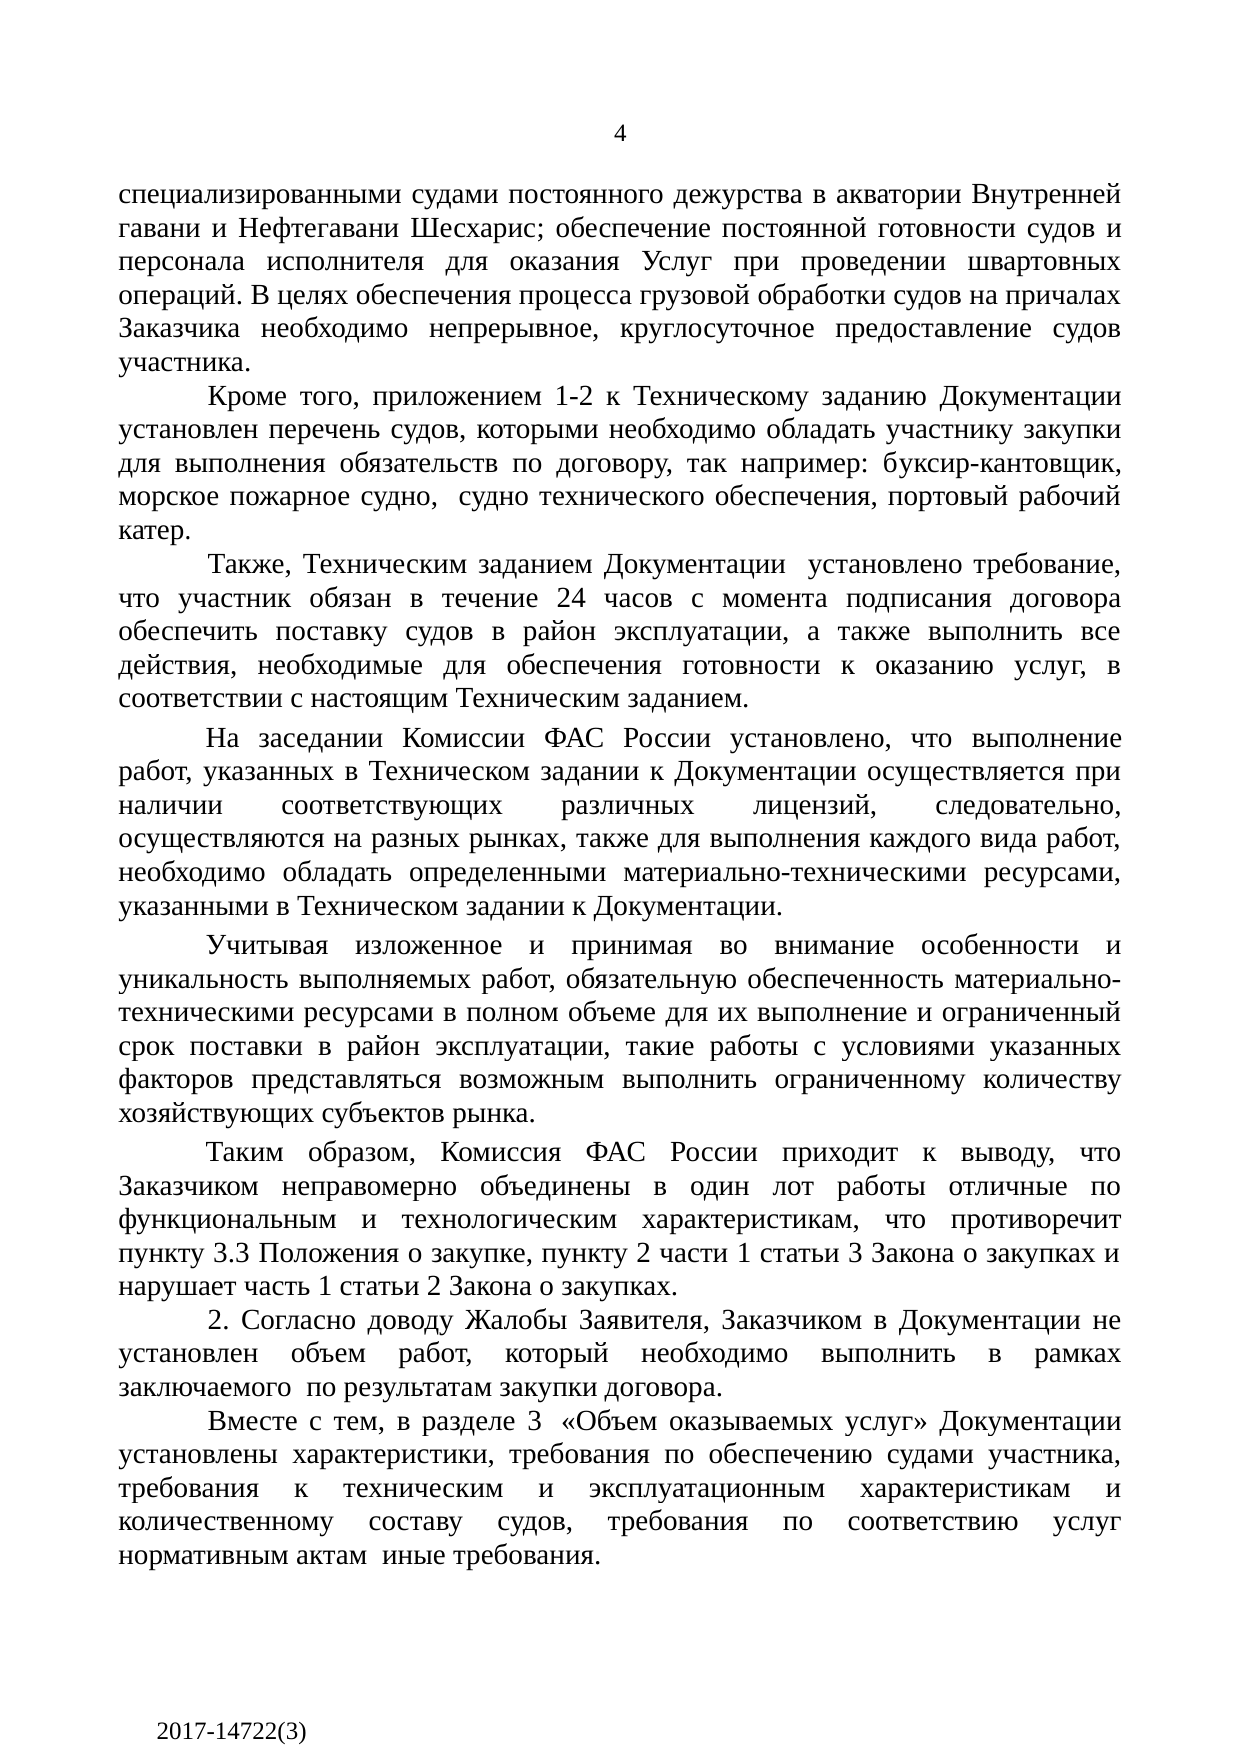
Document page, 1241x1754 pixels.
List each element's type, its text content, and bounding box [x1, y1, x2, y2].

text Также, Техническим заданием Документации установлено требование, что участник обязан в течение 24 часов с момента подписания договора обеспечить поставку судов в район эксплуатации, а также выполнить все действия, необходимые для обеспечения готовности к оказанию услуг, в соответствии с настоящим Техническим заданием. [118, 546, 1122, 714]
text Учитывая изложенное и принимая во внимание особенности и уникальность выполняемых работ, обязательную обеспеченность материально-техническими ресурсами в полном объеме для их выполнение и ограниченный срок поставки в район эксплуатации, такие работы с условиями указанных факторов представляться возможным выполнить ограниченному количеству хозяйствующих субъектов рынка. [118, 927, 1122, 1128]
text Таким образом, Комиссия ФАС России приходит к выводу, что Заказчиком неправомерно объединены в один лот работы отличные по функциональным и технологическим характеристикам, что противоречит пункту 3.3 Положения о закупке, пункту 2 части 1 статьи 3 Закона о закупках и нарушает часть 1 статьи 2 Закона о закупках. [118, 1134, 1122, 1302]
text Кроме того, приложением 1-2 к Техническому заданию Документации установлен перечень судов, которыми необходимо обладать участнику закупки для выполнения обязательств по договору, так например: буксир-кантовщик, морское пожарное судно, судно технического обеспечения, портовый рабочий катер. [118, 378, 1122, 546]
text специализированными судами постоянного дежурства в акватории Внутренней гавани и Нефтегавани Шесхарис; обеспечение постоянной готовности судов и персонала исполнителя для оказания Услуг при проведении швартовных операций. В целях обеспечения процесса грузовой обработки судов на причалах Заказчика необходимо непрерывное, круглосуточное предоставление судов участника. [118, 176, 1122, 378]
text 2. Согласно доводу Жалобы Заявителя, Заказчиком в Документации не установлен объем работ, который необходимо выполнить в рамках заключаемого по результатам закупки договора. [118, 1302, 1122, 1403]
text Вместе с тем, в разделе 3 «Объем оказываемых услуг» Документации установлены характеристики, требования по обеспечению судами участника, требования к техническим и эксплуатационным характеристикам и количественному составу судов, требования по соответствию услуг нормативным актам иные требования. [118, 1403, 1122, 1570]
text На заседании Комиссии ФАС России установлено, что выполнение работ, указанных в Техническом задании к Документации осуществляется при наличии соответствующих различных лицензий, следовательно, осуществляются на разных рынках, также для выполнения каждого вида работ, необходимо обладать определенными материально-техническими ресурсами, указанными в Техническом задании к Документации. [118, 720, 1122, 921]
